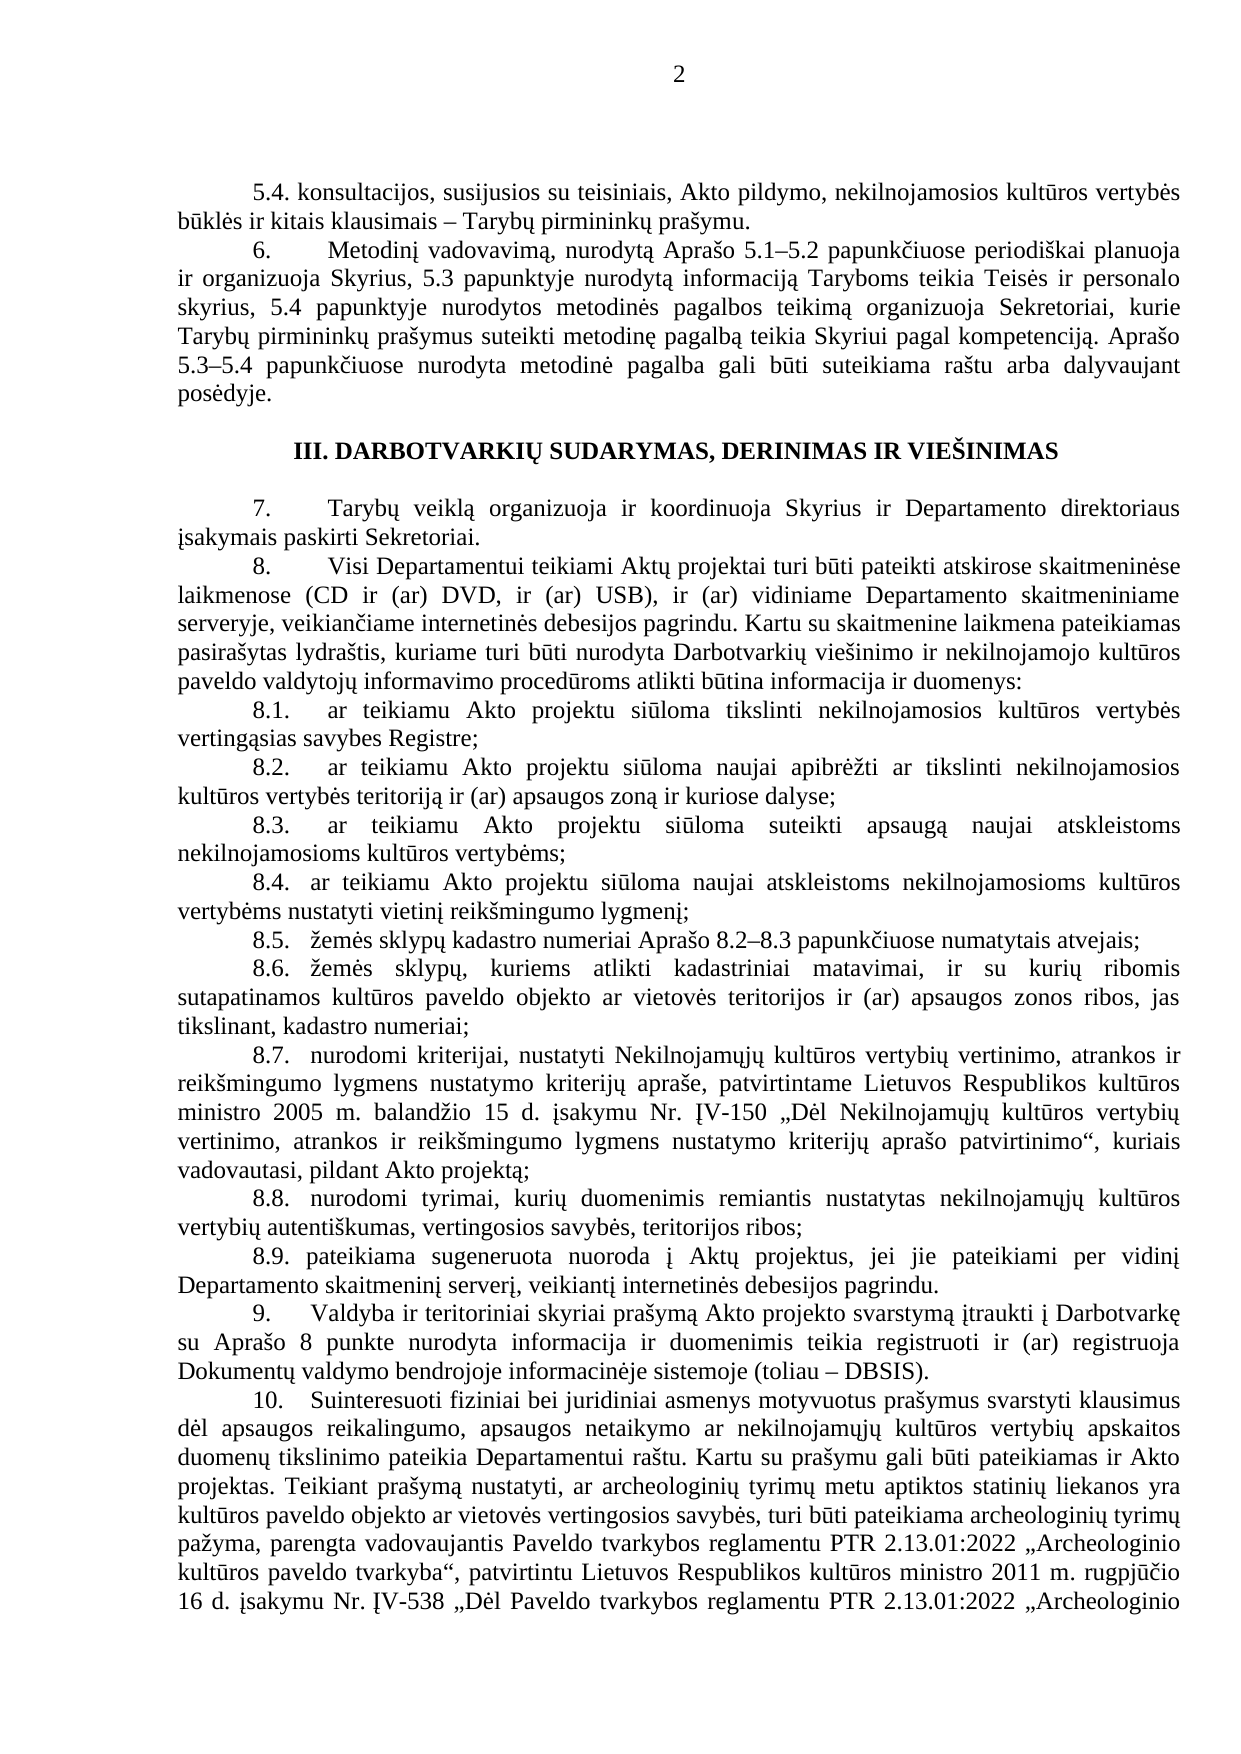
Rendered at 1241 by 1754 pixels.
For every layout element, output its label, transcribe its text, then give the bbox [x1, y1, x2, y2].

text 8.9. pateikiama sugeneruota nuoroda į Aktų projektus, jei jie pateikiami per vidinį Departamento skaitmeninį serverį, veikiantį internetinės debesijos pagrindu. [177, 1241, 1181, 1298]
text III. DARBOTVARKIŲ SUDARYMAS, DERINIMAS IR VIEŠINIMAS [177, 436, 1181, 465]
text 8.8. nurodomi tyrimai, kurių duomenimis remiantis nustatytas nekilnojamųjų kultūros vertybių autentiškumas, vertingosios savybės, teritorijos ribos; [177, 1183, 1181, 1241]
text 8.3. ar teikiamu Akto projektu siūloma suteikti apsaugą naujai atskleistoms nekilnojamosioms kultūros vertybėms; [177, 810, 1181, 867]
text 8.4. ar teikiamu Akto projektu siūloma naujai atskleistoms nekilnojamosioms kultūros vertybėms nustatyti vietinį reikšmingumo lygmenį; [177, 867, 1181, 925]
text 8.5. žemės sklypų kadastro numeriai Aprašo 8.2–8.3 papunkčiuose numatytais atvejais; [177, 925, 1181, 953]
text 8.2. ar teikiamu Akto projektu siūloma naujai apibrėžti ar tikslinti nekilnojamosios kultūros vertybės teritoriją ir (ar) apsaugos zoną ir kuriose dalyse; [177, 752, 1181, 810]
text 7. Tarybų veiklą organizuoja ir koordinuoja Skyrius ir Departamento direktoriaus įsakymais paskirti Sekretoriai. [177, 493, 1181, 551]
text 8.7. nurodomi kriterijai, nustatyti Nekilnojamųjų kultūros vertybių vertinimo, atrankos ir reikšmingumo lygmens nustatymo kriterijų apraše, patvirtintame Lietuvos Respublikos kultūros ministro 2005 m. balandžio 15 d. įsakymu Nr. ĮV-150 „Dėl Nekilnojamųjų kultūros vertybių vertinimo, atrankos ir reikšmingumo lygmens nustatymo kriterijų aprašo patvirtinimo“, kuriais vadovautasi, pildant Akto projektą; [177, 1040, 1181, 1183]
text 5.4. konsultacijos, susijusios su teisiniais, Akto pildymo, nekilnojamosios kultūros vertybės būklės ir kitais klausimais – Tarybų pirmininkų prašymu. [177, 177, 1181, 235]
text 6. Metodinį vadovavimą, nurodytą Aprašo 5.1–5.2 papunkčiuose periodiškai planuoja ir organizuoja Skyrius, 5.3 papunktyje nurodytą informaciją Taryboms teikia Teisės ir personalo skyrius, 5.4 papunktyje nurodytos metodinės pagalbos teikimą organizuoja Sekretoriai, kurie Tarybų pirmininkų prašymus suteikti metodinę pagalbą teikia Skyriui pagal kompetenciją. Aprašo 5.3–5.4 papunkčiuose nurodyta metodinė pagalba gali būti suteikiama raštu arba dalyvaujant posėdyje. [177, 235, 1181, 407]
text 8.6. žemės sklypų, kuriems atlikti kadastriniai matavimai, ir su kurių ribomis sutapatinamos kultūros paveldo objekto ar vietovės teritorijos ir (ar) apsaugos zonos ribos, jas tikslinant, kadastro numeriai; [177, 953, 1181, 1040]
text 8. Visi Departamentui teikiami Aktų projektai turi būti pateikti atskirose skaitmeninėse laikmenose (CD ir (ar) DVD, ir (ar) USB), ir (ar) vidiniame Departamento skaitmeniniame serveryje, veikiančiame internetinės debesijos pagrindu. Kartu su skaitmenine laikmena pateikiamas pasirašytas lydraštis, kuriame turi būti nurodyta Darbotvarkių viešinimo ir nekilnojamojo kultūros paveldo valdytojų informavimo procedūroms atlikti būtina informacija ir duomenys: [177, 551, 1181, 695]
text 9. Valdyba ir teritoriniai skyriai prašymą Akto projekto svarstymą įtraukti į Darbotvarkę su Aprašo 8 punkte nurodyta informacija ir duomenimis teikia registruoti ir (ar) registruoja Dokumentų valdymo bendrojoje informacinėje sistemoje (toliau – DBSIS). [177, 1298, 1181, 1385]
text 8.1. ar teikiamu Akto projektu siūloma tikslinti nekilnojamosios kultūros vertybės vertingąsias savybes Registre; [177, 695, 1181, 752]
text 10. Suinteresuoti fiziniai bei juridiniai asmenys motyvuotus prašymus svarstyti klausimus dėl apsaugos reikalingumo, apsaugos netaikymo ar nekilnojamųjų kultūros vertybių apskaitos duomenų tikslinimo pateikia Departamentui raštu. Kartu su prašymu gali būti pateikiamas ir Akto projektas. Teikiant prašymą nustatyti, ar archeologinių tyrimų metu aptiktos statinių liekanos yra kultūros paveldo objekto ar vietovės vertingosios savybės, turi būti pateikiama archeologinių tyrimų pažyma, parengta vadovaujantis Paveldo tvarkybos reglamentu PTR 2.13.01:2022 „Archeologinio kultūros paveldo tvarkyba“, patvirtintu Lietuvos Respublikos kultūros ministro 2011 m. rugpjūčio 16 d. įsakymu Nr. ĮV-538 „Dėl Paveldo tvarkybos reglamentu PTR 2.13.01:2022 „Archeologinio [177, 1385, 1181, 1615]
